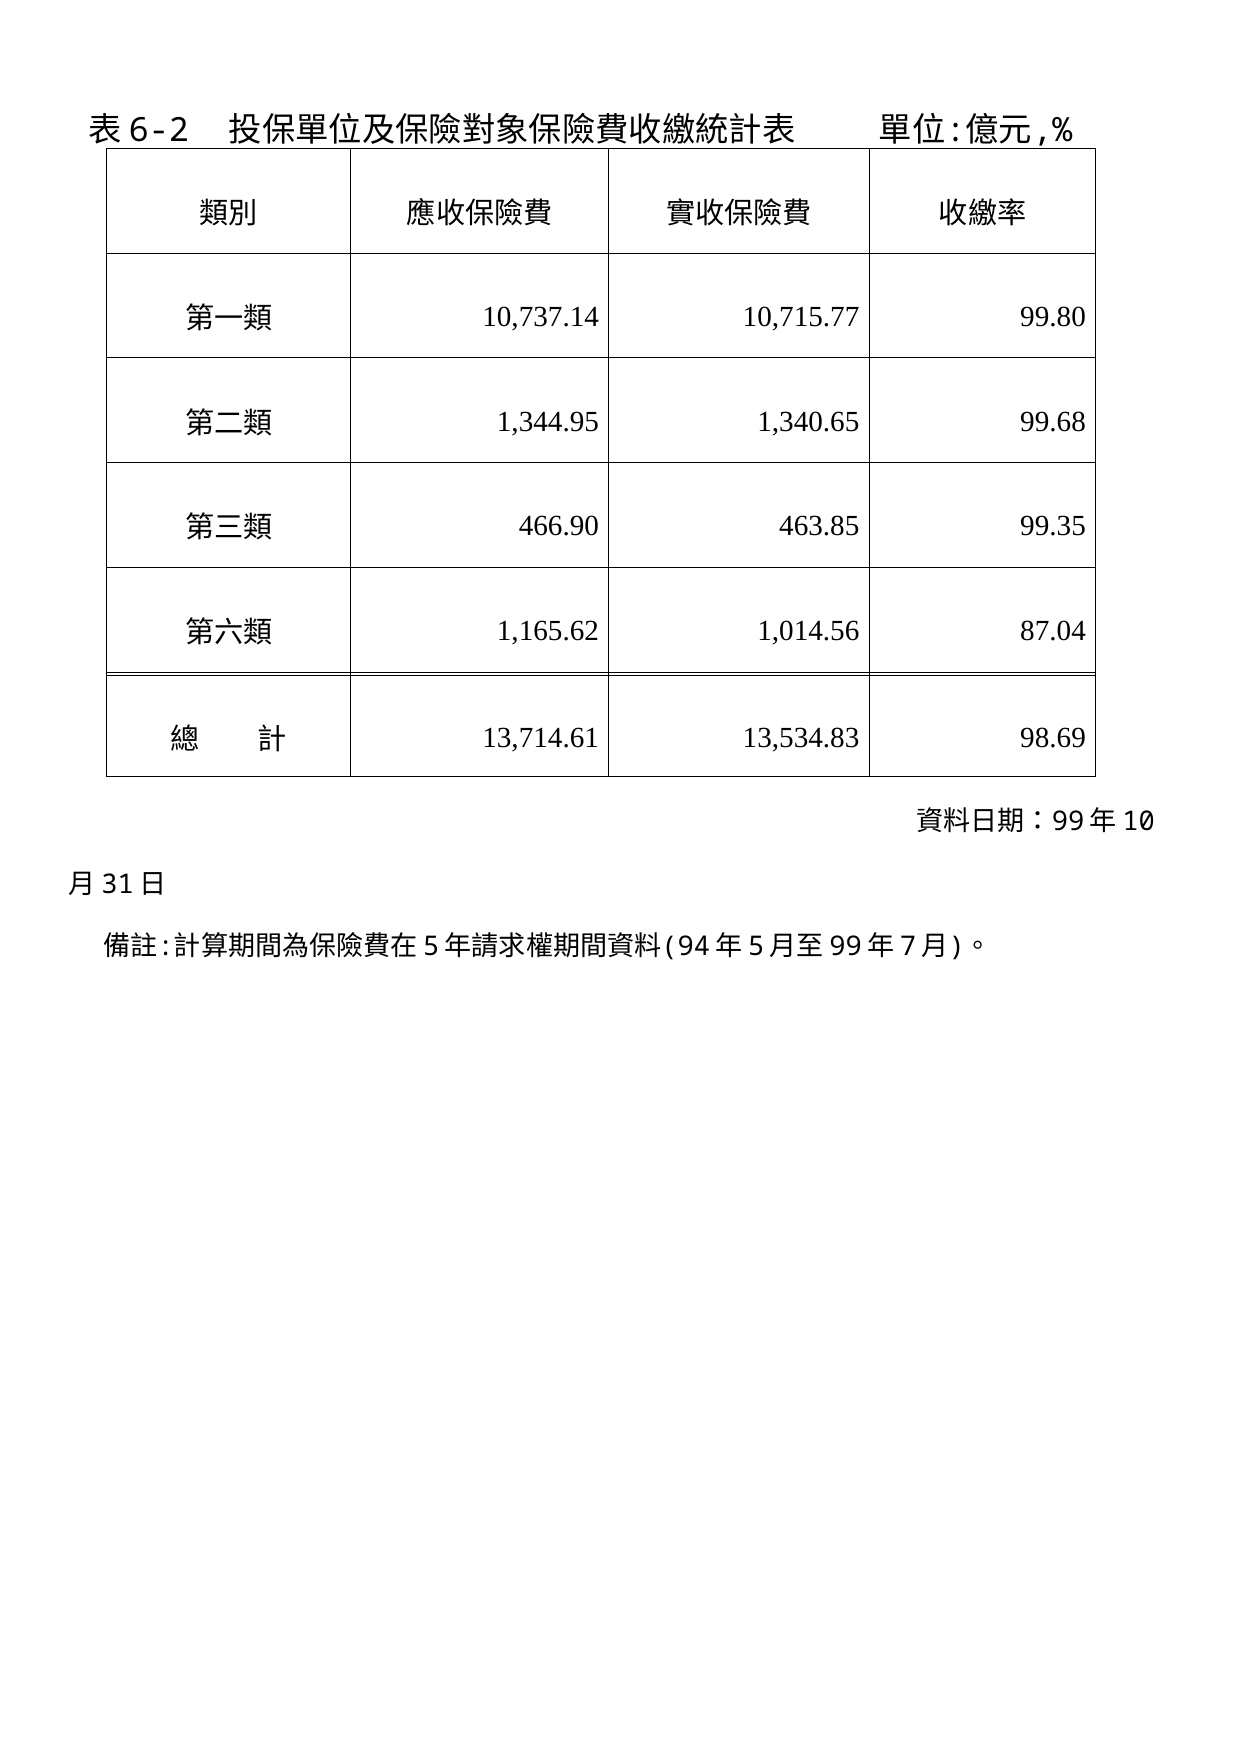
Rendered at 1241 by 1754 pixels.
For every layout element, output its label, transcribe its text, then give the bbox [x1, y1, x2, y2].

table_cell 463.85 [609, 463, 869, 567]
table_cell 第六類 [107, 568, 350, 671]
table_cell 99.35 [870, 463, 1095, 567]
text 資料日期：99年10月31日 [69, 777, 1181, 902]
table_cell 1,344.95 [351, 358, 608, 462]
table_header 應收保險費 [351, 149, 608, 253]
table_header 實收保險費 [609, 149, 869, 253]
table_cell 466.90 [351, 463, 608, 567]
table_cell 1,165.62 [351, 568, 608, 671]
table_cell 99.80 [870, 254, 1095, 357]
table_cell 總 計 [107, 676, 350, 776]
text 備註:計算期間為保險費在5年請求權期間資料(94年5月至99年7月)。 [69, 902, 1181, 964]
table_cell 第一類 [107, 254, 350, 357]
text 表6-2 投保單位及保險對象保險費收繳統計表 單位:億元,% [89, 85, 1100, 148]
table_cell 13,714.61 [351, 676, 608, 776]
table_header 收繳率 [870, 149, 1095, 253]
table_cell 第三類 [107, 463, 350, 567]
table_cell 1,340.65 [609, 358, 869, 462]
table_cell 87.04 [870, 568, 1095, 671]
table_header 類別 [107, 149, 350, 253]
table_cell 98.69 [870, 676, 1095, 776]
table_cell 10,737.14 [351, 254, 608, 357]
table_cell 第二類 [107, 358, 350, 462]
table_cell 99.68 [870, 358, 1095, 462]
table_cell 13,534.83 [609, 676, 869, 776]
table_cell 1,014.56 [609, 568, 869, 671]
table_cell 10,715.77 [609, 254, 869, 357]
